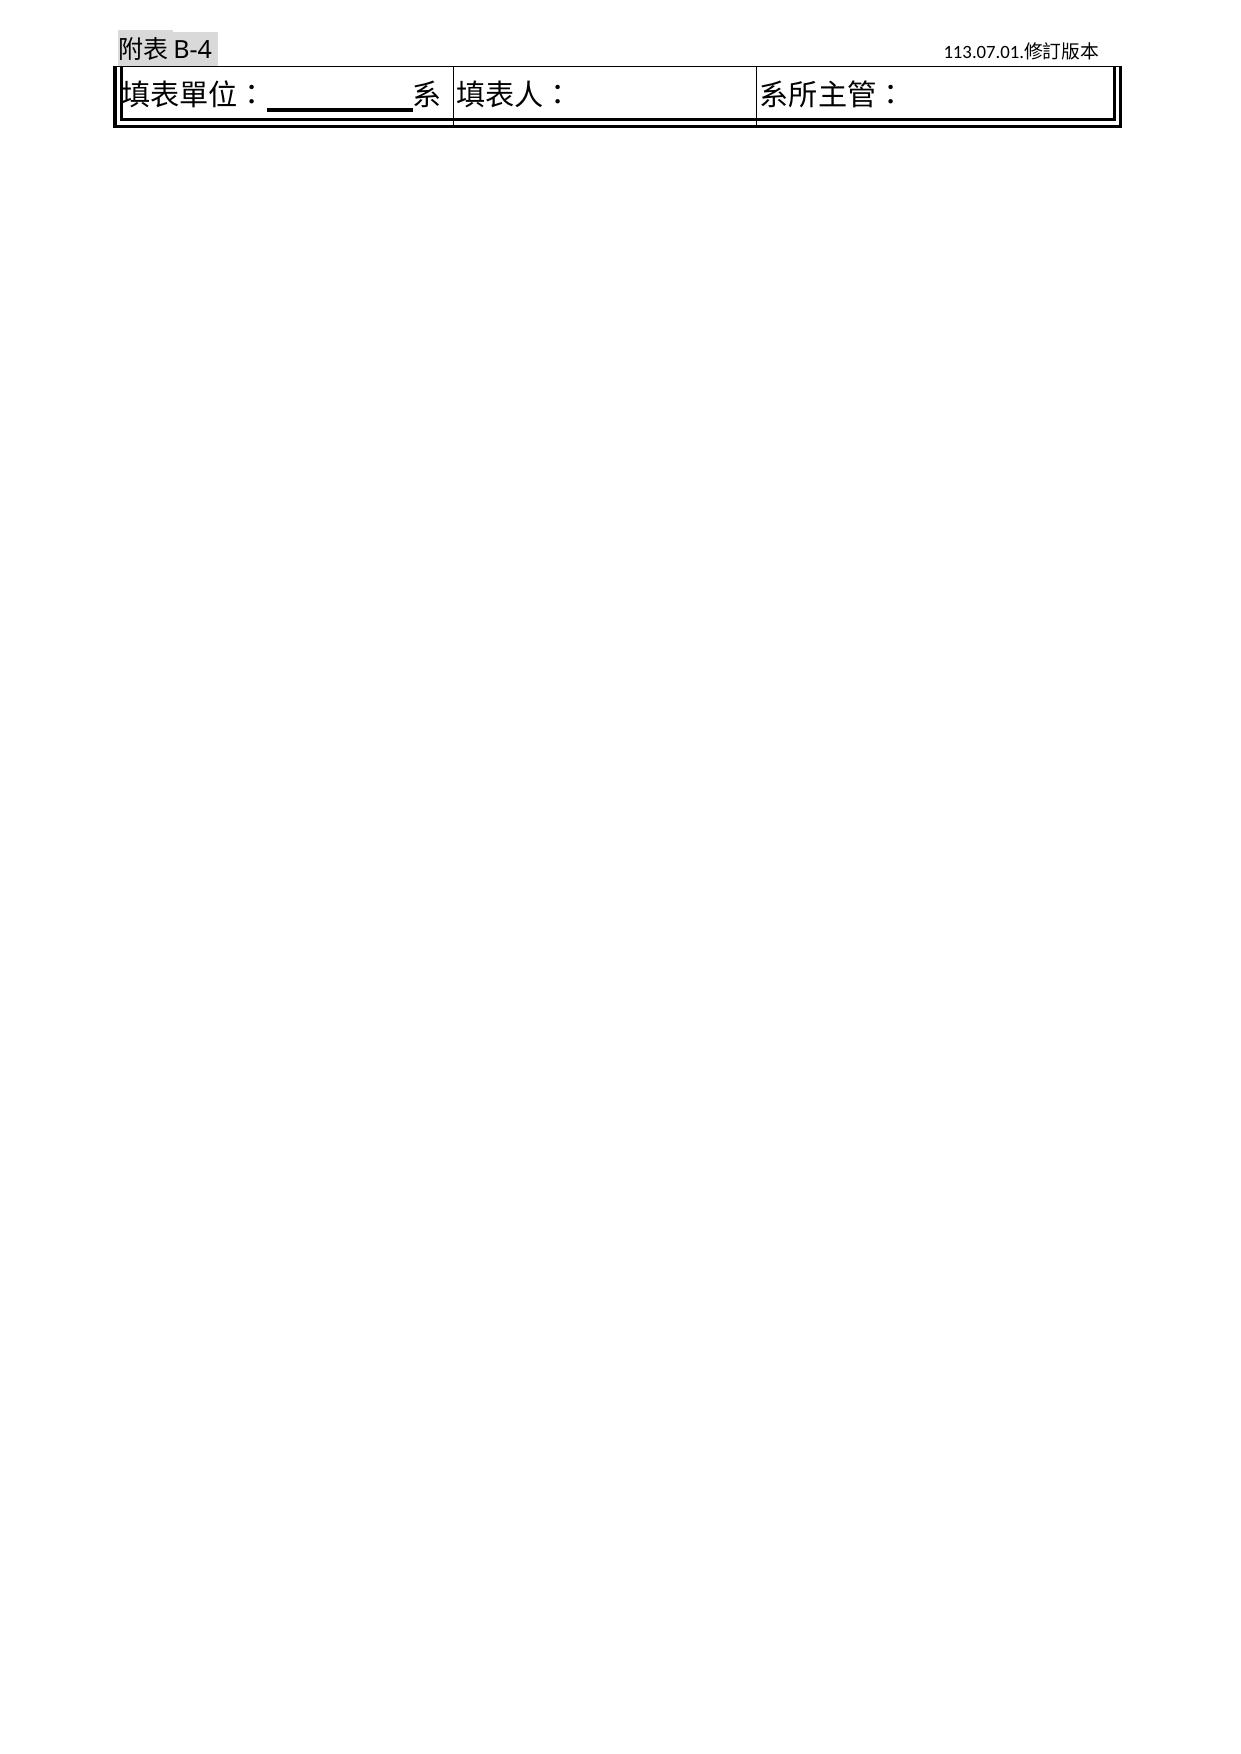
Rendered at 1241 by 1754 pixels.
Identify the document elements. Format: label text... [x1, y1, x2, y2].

table_cell 系所主管： [757, 67, 1113, 118]
table_cell 填表人： [454, 67, 756, 118]
table_cell 填表單位： 系 [123, 67, 453, 118]
